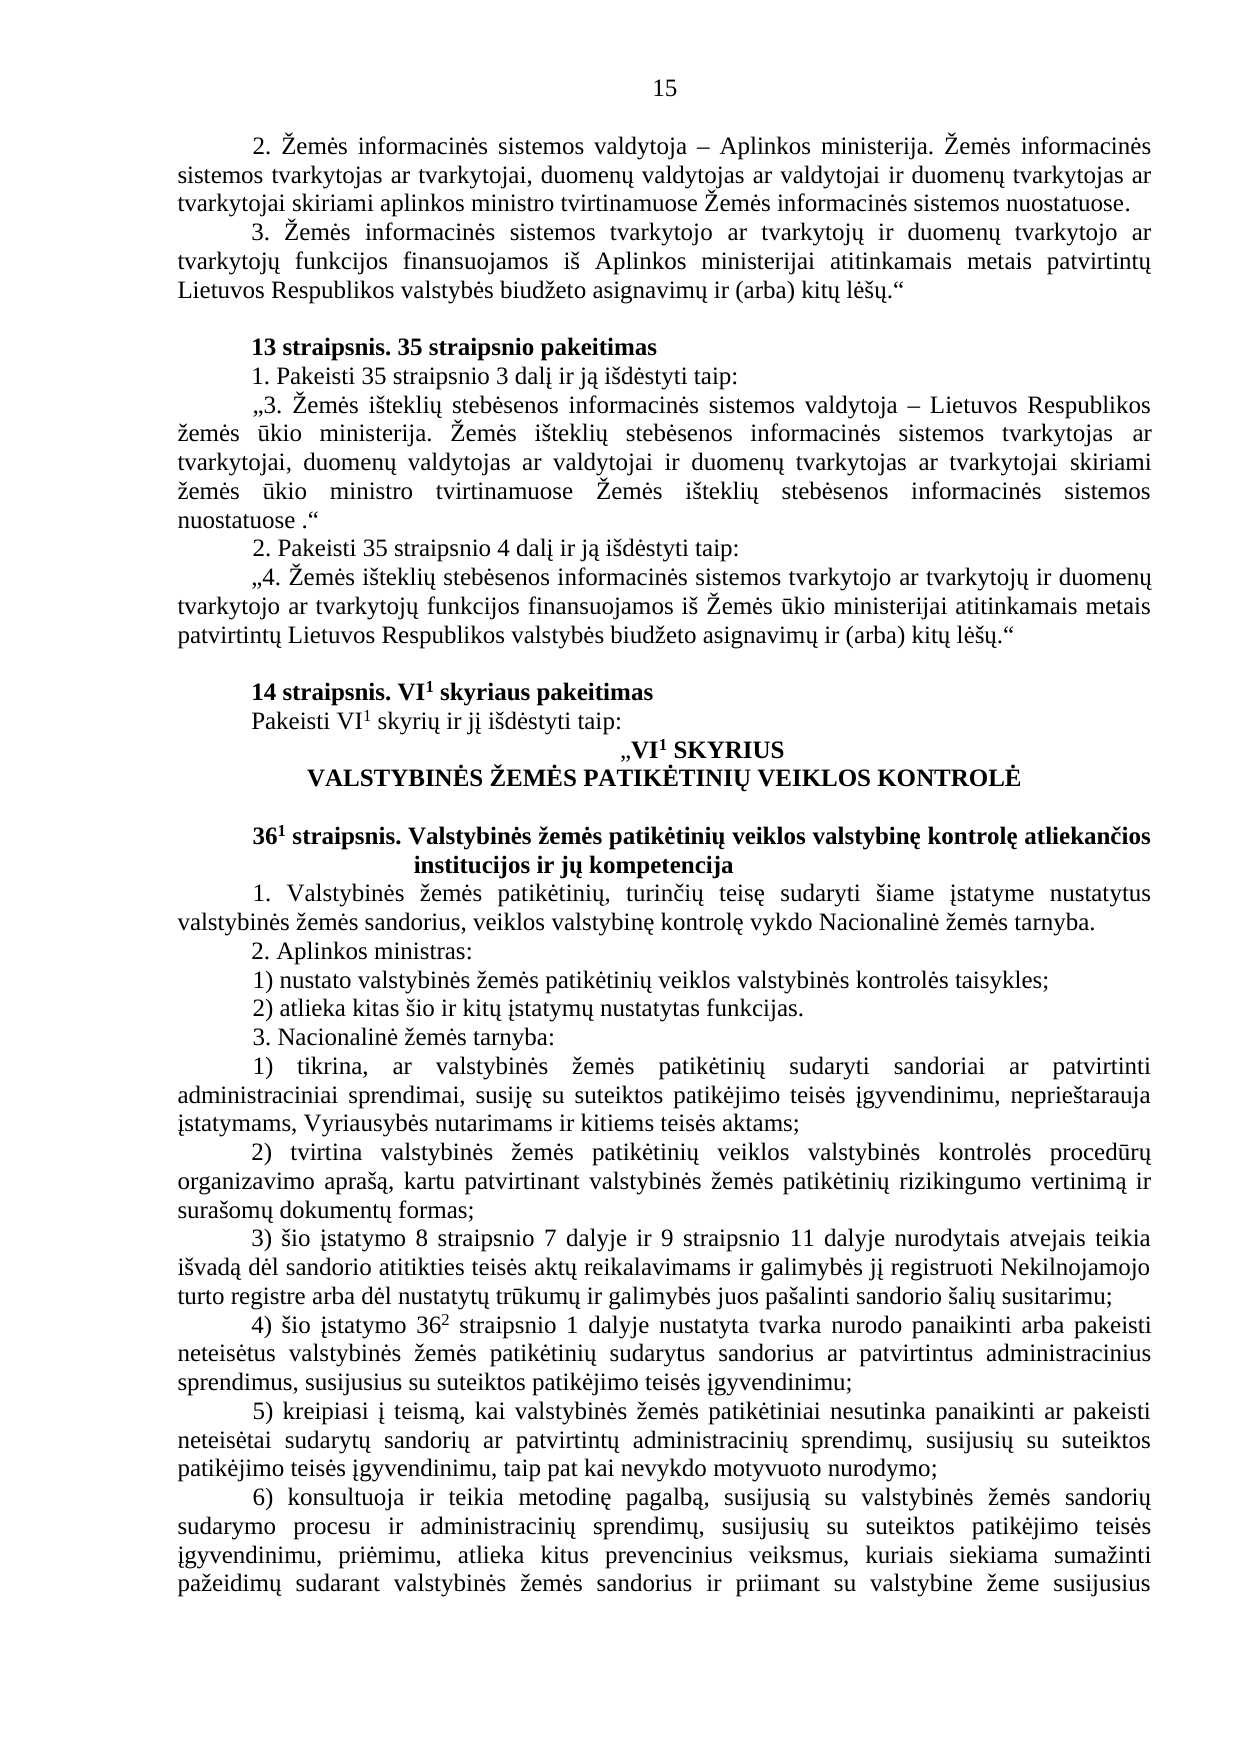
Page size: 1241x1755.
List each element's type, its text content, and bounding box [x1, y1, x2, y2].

text 5) kreipiasi į teismą, kai valstybinės žemės patikėtiniai nesutinka panaikinti ar pakeisti neteisėtai sudarytų sandorių ar patvirtintų administracinių sprendimų, susijusių su suteiktos patikėjimo teisės įgyvendinimu, taip pat kai nevykdo motyvuoto nurodymo; [177, 1396, 1152, 1482]
text „VI1 SKYRIUS [177, 735, 1152, 763]
text 13 straipsnis. 35 straipsnio pakeitimas [177, 332, 1152, 361]
text 2. Žemės informacinės sistemos valdytoja – Aplinkos ministerija. Žemės informacinės sistemos tvarkytojas ar tvarkytojai, duomenų valdytojas ar valdytojai ir duomenų tvarkytojas ar tvarkytojai skiriami aplinkos ministro tvirtinamuose Žemės informacinės sistemos nuostatuose. [177, 131, 1152, 217]
text 1) nustato valstybinės žemės patikėtinių veiklos valstybinės kontrolės taisykles; [177, 965, 1152, 993]
text 1) tikrina, ar valstybinės žemės patikėtinių sudaryti sandoriai ar patvirtinti administraciniai sprendimai, susiję su suteiktos patikėjimo teisės įgyvendinimu, neprieštarauja įstatymams, Vyriausybės nutarimams ir kitiems teisės aktams; [177, 1051, 1152, 1137]
text 361 straipsnis. Valstybinės žemės patikėtinių veiklos valstybinę kontrolę atliekančios institucijos ir jų kompetencija [252, 821, 1152, 878]
text 2) tvirtina valstybinės žemės patikėtinių veiklos valstybinės kontrolės procedūrų organizavimo aprašą, kartu patvirtinant valstybinės žemės patikėtinių rizikingumo vertinimą ir surašomų dokumentų formas; [177, 1137, 1152, 1223]
text 3. Žemės informacinės sistemos tvarkytojo ar tvarkytojų ir duomenų tvarkytojo ar tvarkytojų funkcijos finansuojamos iš Aplinkos ministerijai atitinkamais metais patvirtintų Lietuvos Respublikos valstybės biudžeto asignavimų ir (arba) kitų lėšų.“ [177, 217, 1152, 303]
text „3. Žemės išteklių stebėsenos informacinės sistemos valdytoja – Lietuvos Respublikos žemės ūkio ministerija. Žemės išteklių stebėsenos informacinės sistemos tvarkytojas ar tvarkytojai, duomenų valdytojas ar valdytojai ir duomenų tvarkytojas ar tvarkytojai skiriami žemės ūkio ministro tvirtinamuose Žemės išteklių stebėsenos informacinės sistemos nuostatuose .“ [177, 390, 1152, 533]
text 2. Pakeisti 35 straipsnio 4 dalį ir ją išdėstyti taip: [177, 533, 1152, 562]
text 3) šio įstatymo 8 straipsnio 7 dalyje ir 9 straipsnio 11 dalyje nurodytais atvejais teikia išvadą dėl sandorio atitikties teisės aktų reikalavimams ir galimybės jį registruoti Nekilnojamojo turto registre arba dėl nustatytų trūkumų ir galimybės juos pašalinti sandorio šalių susitarimu; [177, 1223, 1152, 1310]
text VALSTYBINĖS ŽEMĖS PATIKĖTINIŲ VEIKLOS KONTROLĖ [177, 763, 1152, 792]
text 3. Nacionalinė žemės tarnyba: [177, 1022, 1152, 1051]
text 4) šio įstatymo 362 straipsnio 1 dalyje nustatyta tvarka nurodo panaikinti arba pakeisti neteisėtus valstybinės žemės patikėtinių sudarytus sandorius ar patvirtintus administracinius sprendimus, susijusius su suteiktos patikėjimo teisės įgyvendinimu; [177, 1310, 1152, 1396]
text 2. Aplinkos ministras: [177, 936, 1152, 965]
text 1. Pakeisti 35 straipsnio 3 dalį ir ją išdėstyti taip: [177, 361, 1152, 390]
text 6) konsultuoja ir teikia metodinę pagalbą, susijusią su valstybinės žemės sandorių sudarymo procesu ir administracinių sprendimų, susijusių su suteiktos patikėjimo teisės įgyvendinimu, priėmimu, atlieka kitus prevencinius veiksmus, kuriais siekiama sumažinti pažeidimų sudarant valstybinės žemės sandorius ir priimant su valstybine žeme susijusius [177, 1482, 1152, 1597]
text 2) atlieka kitas šio ir kitų įstatymų nustatytas funkcijas. [177, 993, 1152, 1022]
text Pakeisti VI1 skyrių ir jį išdėstyti taip: [177, 706, 1152, 735]
text „4. Žemės išteklių stebėsenos informacinės sistemos tvarkytojo ar tvarkytojų ir duomenų tvarkytojo ar tvarkytojų funkcijos finansuojamos iš Žemės ūkio ministerijai atitinkamais metais patvirtintų Lietuvos Respublikos valstybės biudžeto asignavimų ir (arba) kitų lėšų.“ [177, 562, 1152, 648]
text 14 straipsnis. VI1 skyriaus pakeitimas [177, 677, 1152, 706]
text 1. Valstybinės žemės patikėtinių, turinčių teisę sudaryti šiame įstatyme nustatytus valstybinės žemės sandorius, veiklos valstybinę kontrolę vykdo Nacionalinė žemės tarnyba. [177, 878, 1152, 936]
